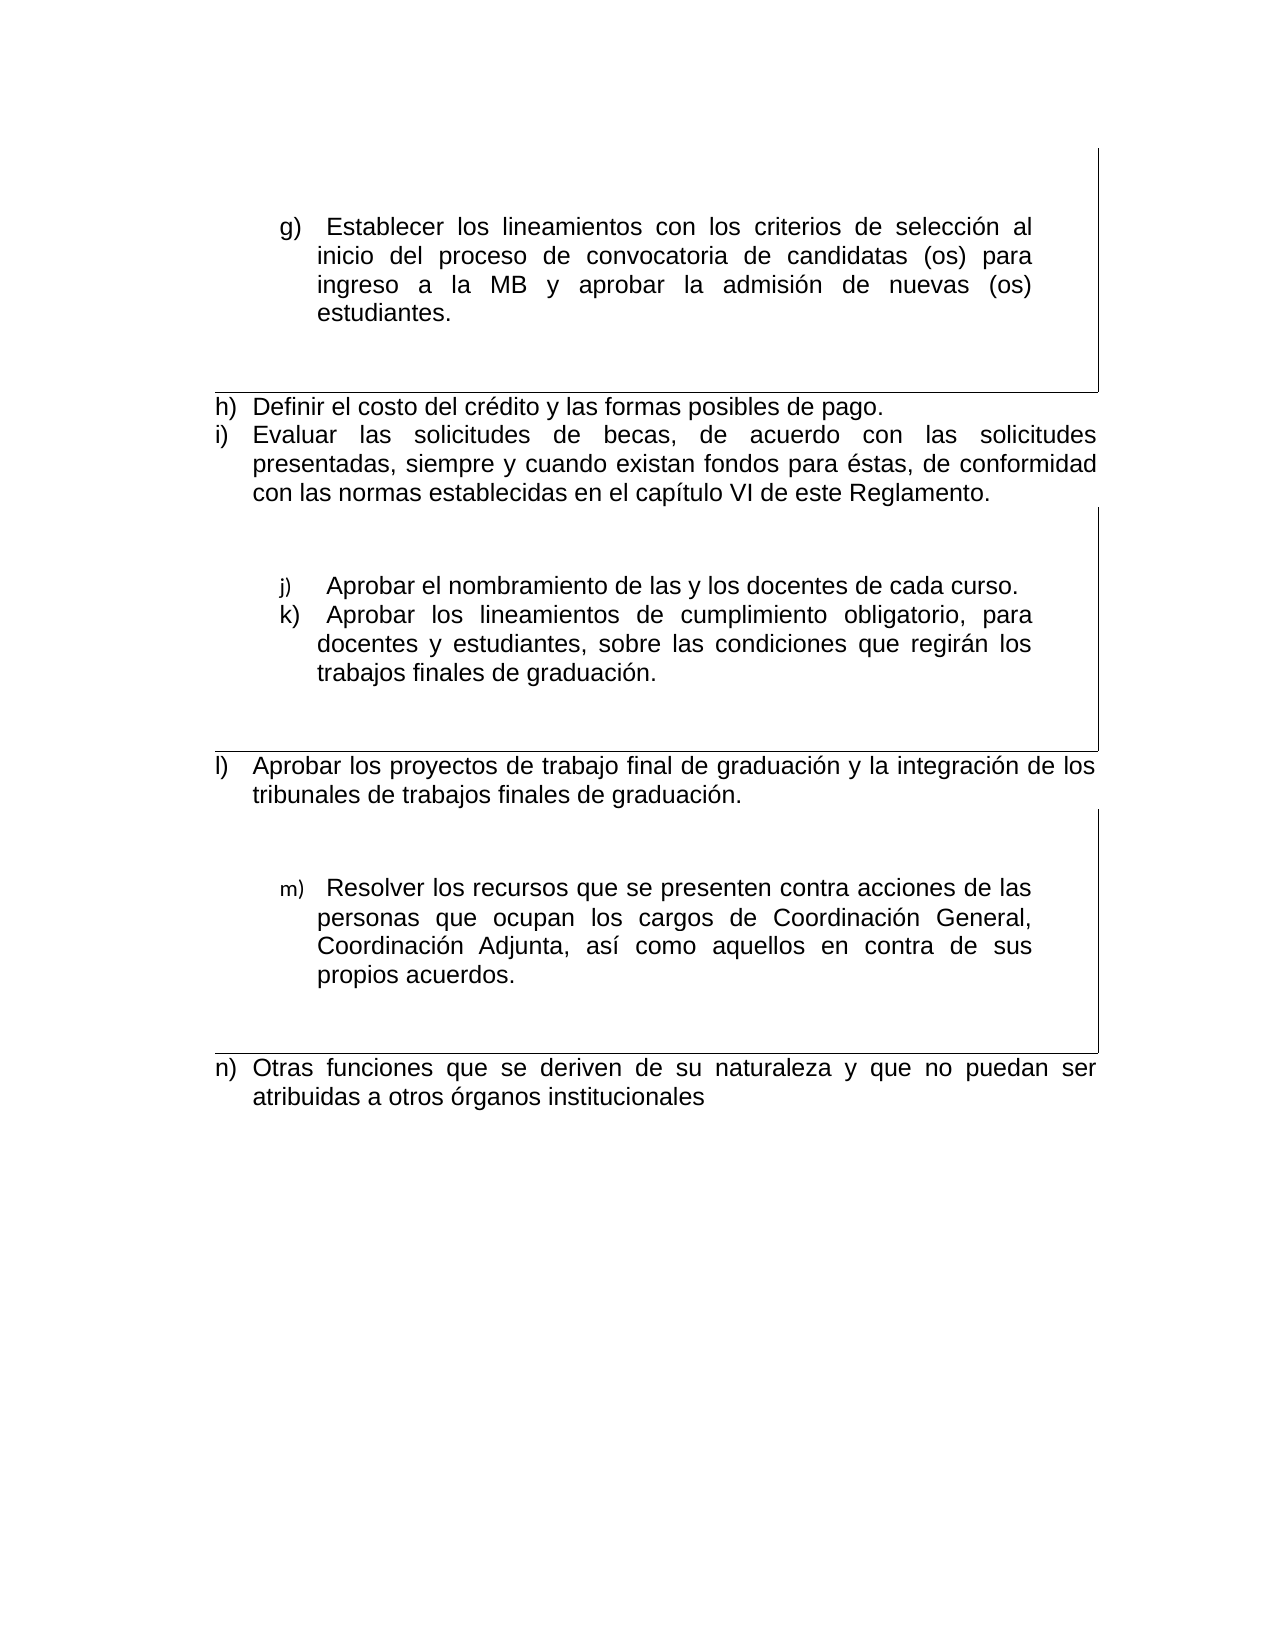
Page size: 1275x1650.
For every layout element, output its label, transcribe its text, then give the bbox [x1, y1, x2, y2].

list Otras funciones que se deriven de su naturaleza y que no puedan ser atribuidas a otros órganos institucionales [215, 1053, 1098, 1111]
list Aprobar los lineamientos de cumplimiento obligatorio, para docentes y estudiantes, sobre las condiciones que regirán los trabajos finales de graduación. [215, 601, 1098, 751]
list Aprobar los proyectos de trabajo final de graduación y la integración de los tribunales de trabajos finales de graduación. [215, 751, 1098, 809]
list Aprobar el nombramiento de las y los docentes de cada curso. [215, 507, 1098, 601]
list Resolver los recursos que se presenten contra acciones de las personas que ocupan los cargos de Coordinación General, Coordinación Adjunta, así como aquellos en contra de sus propios acuerdos. [215, 809, 1098, 1053]
list Definir el costo del crédito y las formas posibles de pago. [215, 392, 1098, 421]
list Establecer los lineamientos con los criterios de selección al inicio del proceso de convocatoria de candidatas (os) para ingreso a la MB y aprobar la admisión de nuevas (os) estudiantes. [215, 148, 1098, 392]
list Evaluar las solicitudes de becas, de acuerdo con las solicitudes presentadas, siempre y cuando existan fondos para éstas, de conformidad con las normas establecidas en el capítulo VI de este Reglamento. [215, 421, 1098, 507]
